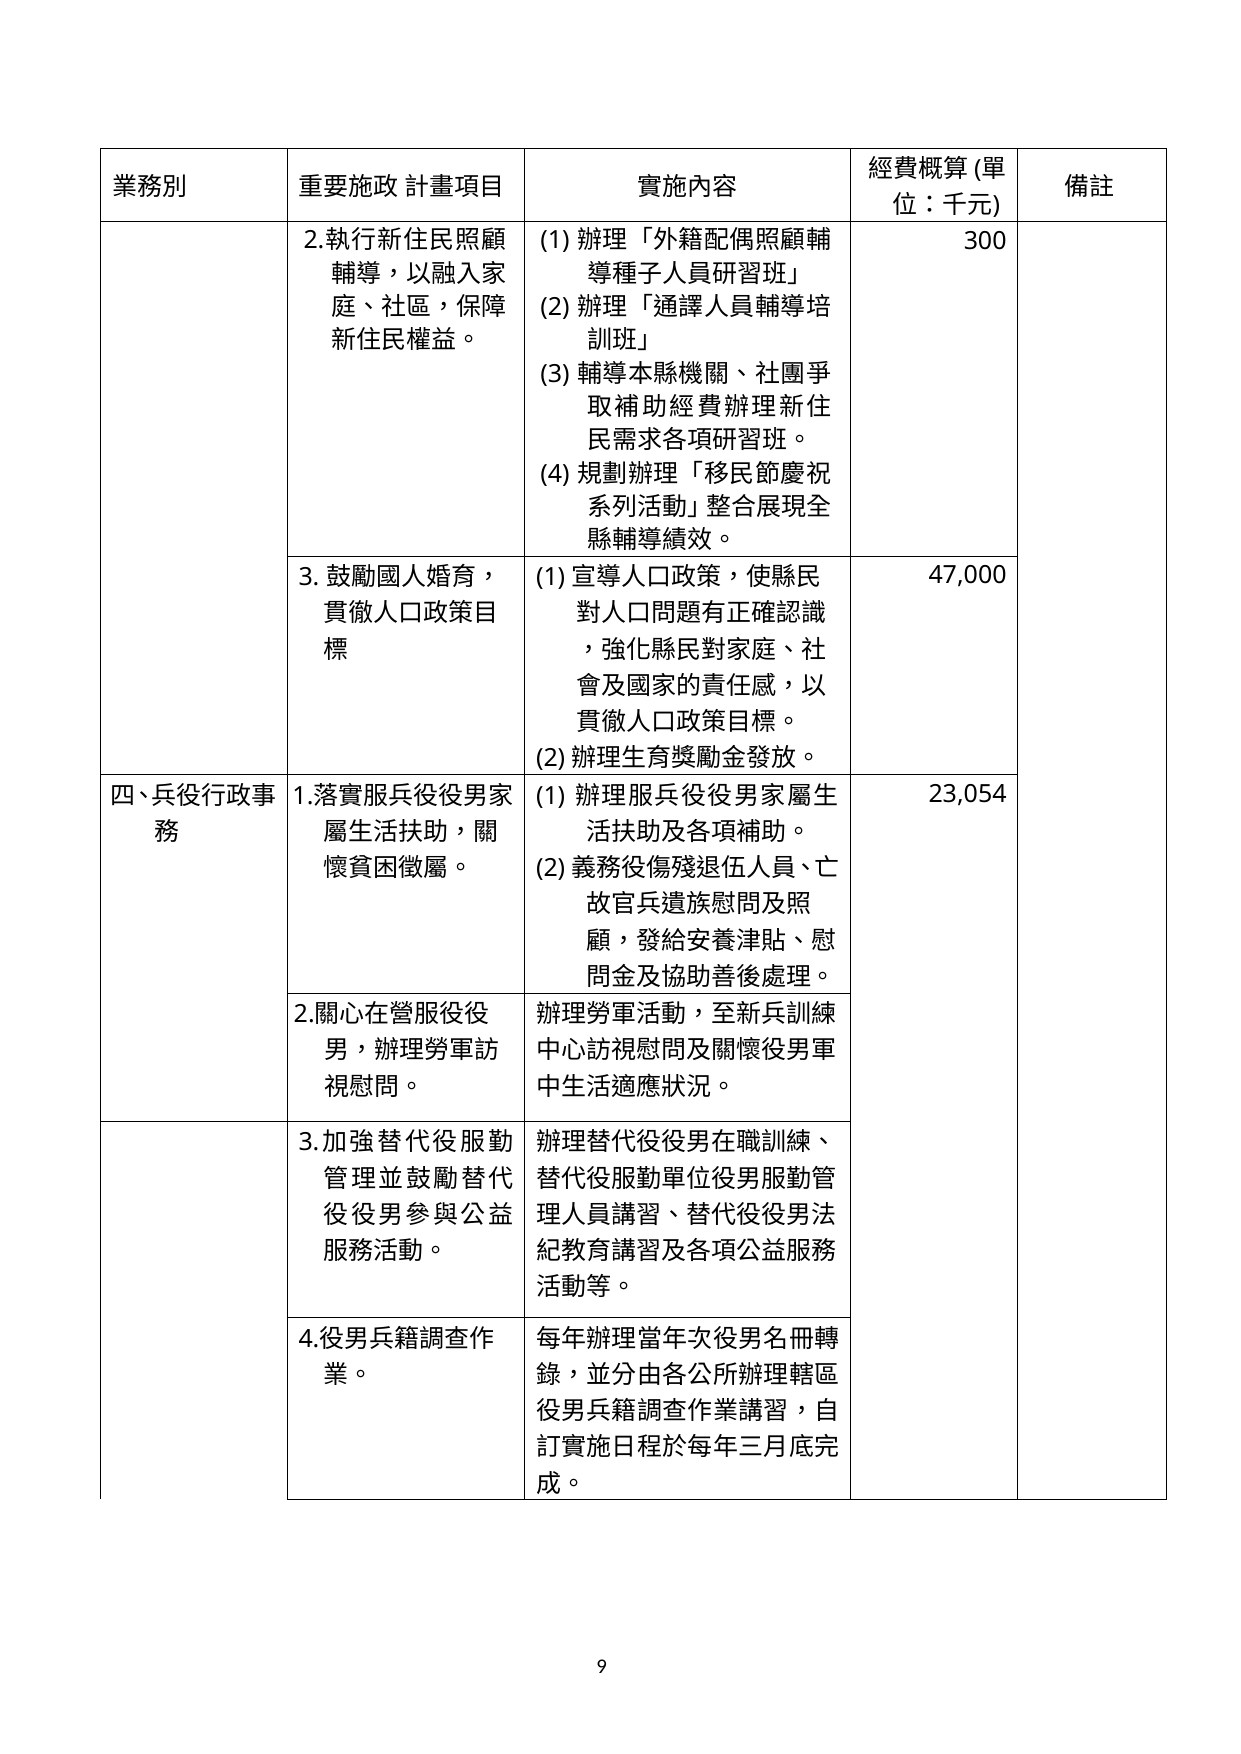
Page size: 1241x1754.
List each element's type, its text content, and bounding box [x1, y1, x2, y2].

table_cell 23,054 [851, 775, 1017, 1499]
table_cell 1.落實服兵役役男家屬生活扶助，關懷貧困徵屬。 [288, 775, 524, 993]
table_cell 每年辦理當年次役男名冊轉錄，並分由各公所辦理轄區役男兵籍調查作業講習，自訂實施日程於每年三月底完成。 [525, 1318, 850, 1499]
table_header 備註 [1018, 149, 1166, 221]
table_cell 2.執行新住民照顧輔導，以融入家庭、社區，保障新住民權益。 [288, 222, 524, 556]
table_cell (1) 辦理「外籍配偶照顧輔導種子人員研習班」 (2) 辦理「通譯人員輔導培訓班」 (3) 輔導本縣機關、社團爭取補助經費辦理新住民需求各項研習班。 (4) 規劃辦理「移民節慶祝系列活動」整合展現全縣輔導績效。 [525, 222, 850, 556]
table_cell 3.加強替代役服勤管理並鼓勵替代役役男參與公益服務活動。 [288, 1122, 524, 1317]
table_cell 4.役男兵籍調查作業。 [288, 1318, 524, 1499]
table_cell [101, 222, 287, 774]
table_cell 3. 鼓勵國人婚育，貫徹人口政策目標 [288, 557, 524, 774]
table_cell 2.關心在營服役役男，辦理勞軍訪視慰問。 [288, 994, 524, 1121]
table_cell 四、兵役行政事務 [101, 775, 287, 1121]
table_cell (1) 辦理服兵役役男家屬生活扶助及各項補助。 (2) 義務役傷殘退伍人員、亡故官兵遺族慰問及照顧，發給安養津貼、慰問金及協助善後處理。 [525, 775, 850, 993]
table_header 實施內容 [525, 149, 850, 221]
table_header 經費概算 (單位：千元) [851, 149, 1017, 221]
table_cell [1018, 222, 1166, 556]
table_header 業務別 [101, 149, 287, 221]
table_cell (1) 宣導人口政策，使縣民對人口問題有正確認識，強化縣民對家庭、社會及國家的責任感，以貫徹人口政策目標。 (2) 辦理生育獎勵金發放。 [525, 557, 850, 774]
table_cell [1018, 774, 1166, 1499]
table_cell [1018, 556, 1166, 774]
table_cell 300 [851, 222, 1017, 556]
table_cell 辦理替代役役男在職訓練、替代役服勤單位役男服勤管理人員講習、替代役役男法紀教育講習及各項公益服務活動等。 [525, 1122, 850, 1317]
table_cell 47,000 [851, 557, 1017, 774]
table_header 重要施政 計畫項目 [288, 149, 524, 221]
table_cell 辦理勞軍活動，至新兵訓練中心訪視慰問及關懷役男軍中生活適應狀況。 [525, 994, 850, 1121]
table_cell [101, 1122, 287, 1499]
